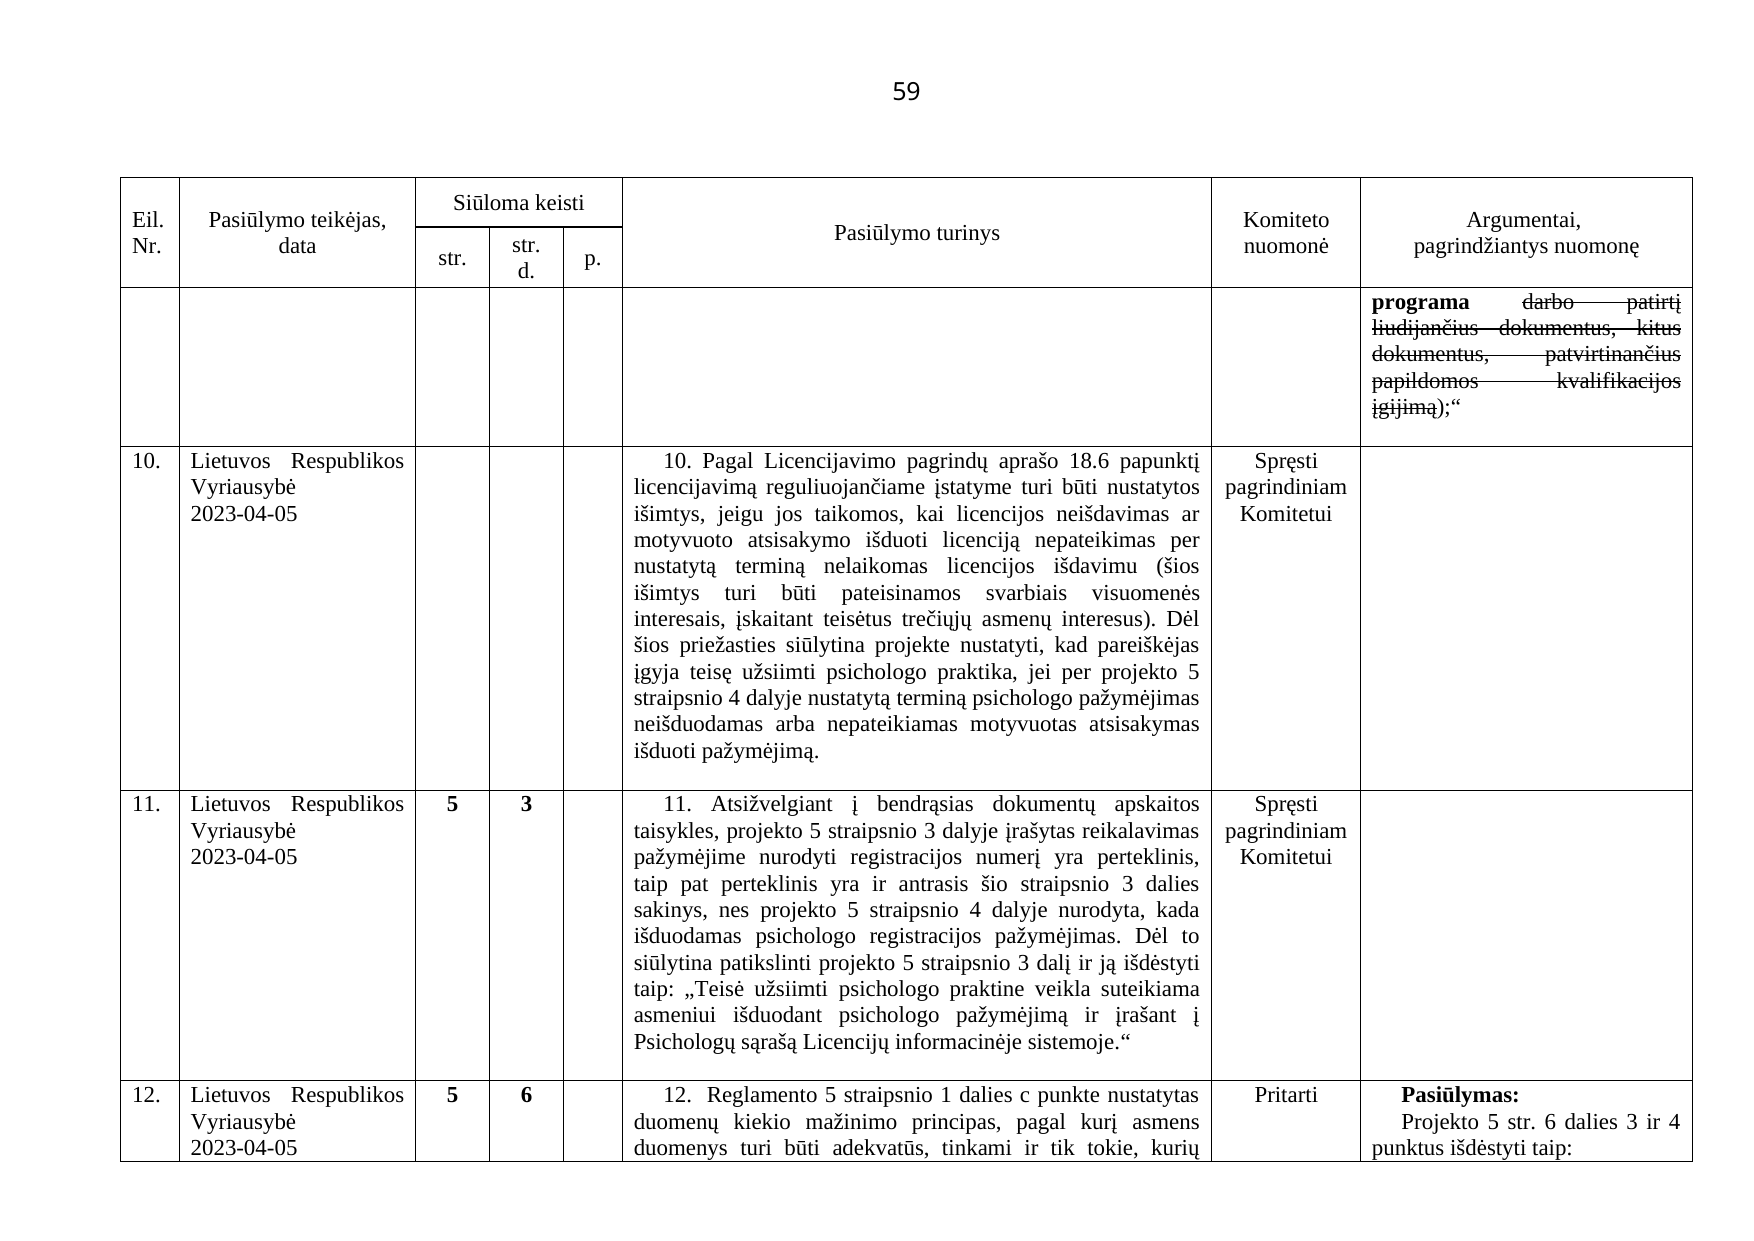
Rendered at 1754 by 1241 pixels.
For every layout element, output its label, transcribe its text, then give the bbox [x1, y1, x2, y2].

table_header Komiteto nuomonė [1212, 178, 1360, 287]
table_cell Spręsti pagrindiniam Komitetui [1212, 447, 1360, 789]
table_cell Lietuvos Respublikos Vyriausybė 2023-04-05 [180, 447, 415, 789]
table_cell [490, 447, 563, 789]
table_header Eil. Nr. [121, 178, 179, 287]
table_cell 10. Pagal Licencijavimo pagrindų aprašo 18.6 papunktį licencijavimą reguliuojančiame įstatyme turi būti nustatytos išimtys, jeigu jos taikomos, kai licencijos neišdavimas ar motyvuoto atsisakymo išduoti licenciją nepateikimas per nustatytą terminą nelaikomas licencijos išdavimu (šios išimtys turi būti pateisinamos svarbiais visuomenės interesais, įskaitant teisėtus trečiųjų asmenų interesus). Dėl šios priežasties siūlytina projekte nustatyti, kad pareiškėjas įgyja teisę užsiimti psichologo praktika, jei per projekto 5 straipsnio 4 dalyje nustatytą terminą psichologo pažymėjimas neišduodamas arba nepateikiamas motyvuotas atsisakymas išduoti pažymėjimą. [623, 447, 1211, 789]
table_cell [416, 288, 489, 446]
table_cell 5 [416, 791, 489, 1080]
table_cell 11. Atsižvelgiant į bendrąsias dokumentų apskaitos taisykles, projekto 5 straipsnio 3 dalyje įrašytas reikalavimas pažymėjime nurodyti registracijos numerį yra perteklinis, taip pat perteklinis yra ir antrasis šio straipsnio 3 dalies sakinys, nes projekto 5 straipsnio 4 dalyje nurodyta, kada išduodamas psichologo registracijos pažymėjimas. Dėl to siūlytina patikslinti projekto 5 straipsnio 3 dalį ir ją išdėstyti taip: „Teisė užsiimti psichologo praktine veikla suteikiama asmeniui išduodant psichologo pažymėjimą ir įrašant į Psichologų sąrašą Licencijų informacinėje sistemoje.“ [623, 791, 1211, 1080]
table_cell Lietuvos Respublikos Vyriausybė 2023-04-05 [180, 1081, 415, 1161]
table_header Argumentai, pagrindžiantys nuomonę [1361, 178, 1692, 287]
table_cell Lietuvos Respublikos Vyriausybė 2023-04-05 [180, 791, 415, 1080]
table_header Pasiūlymo turinys [623, 178, 1211, 287]
table_cell [180, 288, 415, 446]
table_cell [121, 791, 179, 1080]
table_cell 6 [490, 1081, 563, 1161]
table_cell [490, 288, 563, 446]
table_cell 12. Reglamento 5 straipsnio 1 dalies c punkte nustatytas duomenų kiekio mažinimo principas, pagal kurį asmens duomenys turi būti adekvatūs, tinkami ir tik tokie, kurių [623, 1081, 1211, 1161]
table_header Pasiūlymo teikėjas, data [180, 178, 415, 287]
table_cell [564, 447, 622, 789]
table_cell [416, 447, 489, 789]
table_cell [564, 288, 622, 446]
table_cell Pasiūlymas: Projekto 5 str. 6 dalies 3 ir 4 punktus išdėstyti taip: [1361, 1081, 1692, 1161]
table_cell [121, 447, 179, 789]
table_cell Pritarti [1212, 1081, 1360, 1161]
table_cell [121, 288, 179, 446]
table_cell Spręsti pagrindiniam Komitetui [1212, 791, 1360, 1080]
table_cell [1361, 791, 1692, 1080]
table_cell [564, 1081, 622, 1161]
table_cell 3 [490, 791, 563, 1080]
table_cell [121, 1081, 179, 1161]
table_cell str. [416, 228, 489, 287]
table_cell p. [564, 228, 622, 287]
table_cell str. d. [490, 228, 563, 287]
table_header Siūloma keisti [416, 178, 622, 226]
table_cell [623, 288, 1211, 446]
table_cell 5 [416, 1081, 489, 1161]
table_cell programa darbo patirtį liudijančius dokumentus, kitus dokumentus, patvirtinančius papildomos kvalifikacijos įgijimą);“ [1361, 288, 1692, 446]
table_cell [564, 791, 622, 1080]
table_cell [1361, 447, 1692, 789]
table_cell [1212, 288, 1360, 446]
